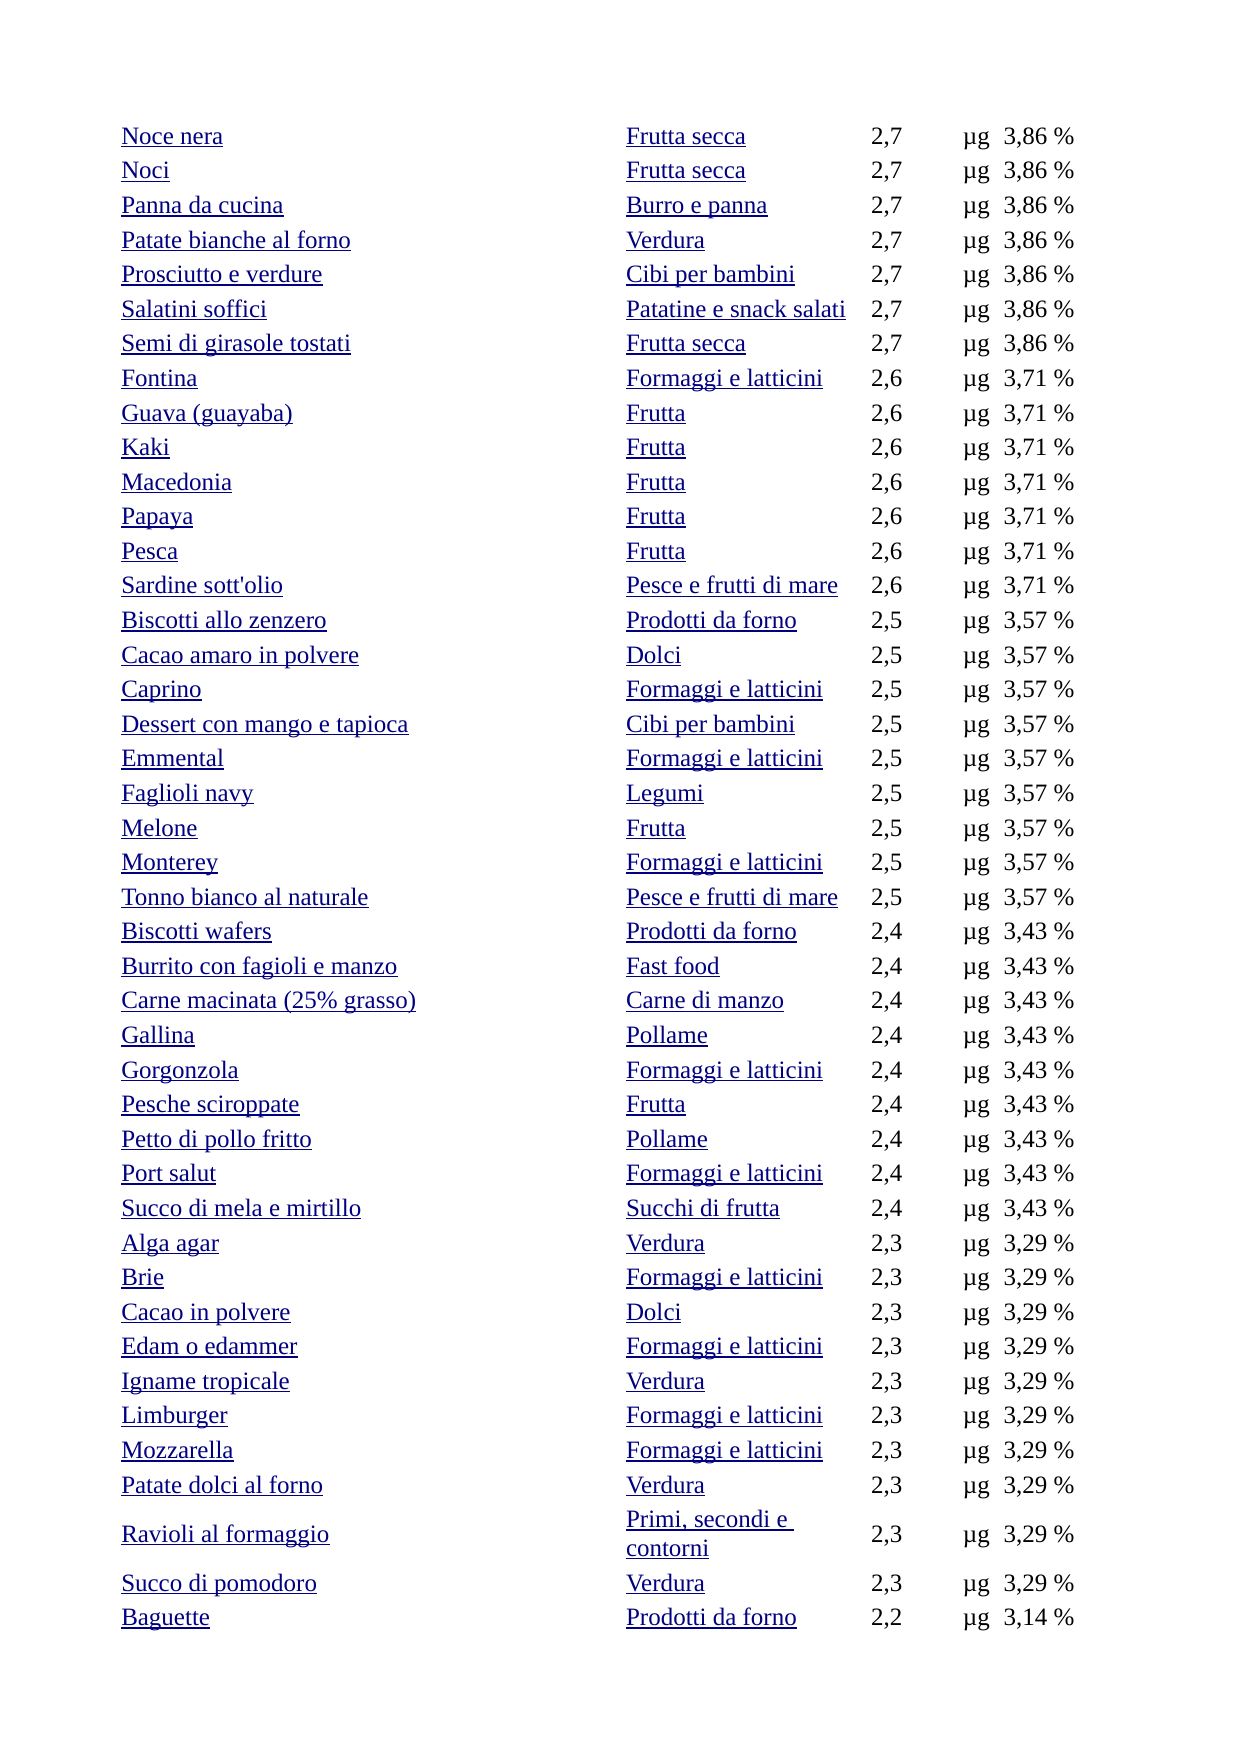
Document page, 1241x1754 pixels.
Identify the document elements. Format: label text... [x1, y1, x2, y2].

table_cell Verdura [623, 1565, 868, 1599]
table_cell Frutta secca [623, 326, 868, 360]
table_cell µg [960, 879, 1000, 913]
table_cell Macedonia [118, 464, 623, 498]
table_cell Frutta [623, 810, 868, 844]
table_cell µg [960, 775, 1000, 810]
table_cell µg [960, 499, 1000, 533]
table_cell 3,57 % [1000, 879, 1122, 913]
table_cell Panna da cucina [118, 187, 623, 222]
table_cell 3,57 % [1000, 637, 1122, 671]
table_cell Edam o edammer [118, 1329, 623, 1363]
table_cell µg [960, 1467, 1000, 1501]
table_cell Fontina [118, 360, 623, 395]
table_cell 3,57 % [1000, 844, 1122, 879]
table_cell Primi, secondi e contorni [623, 1501, 868, 1565]
table_cell 2,4 [868, 1017, 960, 1052]
table_cell µg [960, 291, 1000, 326]
table_cell 2,7 [868, 326, 960, 360]
table_cell µg [960, 671, 1000, 706]
table_cell 2,3 [868, 1501, 960, 1565]
table_cell Succhi di frutta [623, 1190, 868, 1225]
table_cell Sardine sott'olio [118, 568, 623, 602]
table_cell Formaggi e latticini [623, 1398, 868, 1432]
table_cell µg [960, 464, 1000, 498]
table_cell Salatini soffici [118, 291, 623, 326]
table_cell 3,43 % [1000, 948, 1122, 983]
table_cell Formaggi e latticini [623, 1329, 868, 1363]
table_cell Tonno bianco al naturale [118, 879, 623, 913]
table_cell Formaggi e latticini [623, 360, 868, 395]
table_cell 2,2 [868, 1599, 960, 1634]
table_cell µg [960, 844, 1000, 879]
table_cell Pesche sciroppate [118, 1086, 623, 1121]
table_cell Emmental [118, 741, 623, 775]
table_cell 2,6 [868, 429, 960, 464]
table_cell Biscotti wafers [118, 914, 623, 948]
table_cell Patate dolci al forno [118, 1467, 623, 1501]
table_cell Formaggi e latticini [623, 1156, 868, 1190]
table_cell Dolci [623, 1294, 868, 1328]
table_cell Kaki [118, 429, 623, 464]
table_cell 3,43 % [1000, 1121, 1122, 1156]
table_cell Frutta secca [623, 118, 868, 153]
table_cell 2,5 [868, 637, 960, 671]
table_cell 3,29 % [1000, 1363, 1122, 1398]
table_cell Prodotti da forno [623, 602, 868, 637]
table_cell 2,3 [868, 1363, 960, 1398]
table_cell Legumi [623, 775, 868, 810]
table_cell Port salut [118, 1156, 623, 1190]
table_cell Frutta [623, 395, 868, 429]
table_cell 2,5 [868, 775, 960, 810]
table_cell Mozzarella [118, 1432, 623, 1467]
table_cell 3,29 % [1000, 1398, 1122, 1432]
table_cell Formaggi e latticini [623, 1052, 868, 1086]
table_cell 2,4 [868, 983, 960, 1017]
table_cell 3,29 % [1000, 1467, 1122, 1501]
table_cell 2,7 [868, 291, 960, 326]
table_cell 3,71 % [1000, 568, 1122, 602]
table_cell µg [960, 1599, 1000, 1634]
table_cell 2,5 [868, 879, 960, 913]
table_cell 3,86 % [1000, 326, 1122, 360]
table_cell Cacao amaro in polvere [118, 637, 623, 671]
table_cell Caprino [118, 671, 623, 706]
table_cell Baguette [118, 1599, 623, 1634]
table_cell Ravioli al formaggio [118, 1501, 623, 1565]
table_cell µg [960, 533, 1000, 568]
table_cell 2,4 [868, 1086, 960, 1121]
table_cell 2,4 [868, 1156, 960, 1190]
table_cell 2,6 [868, 464, 960, 498]
table_cell 3,29 % [1000, 1225, 1122, 1259]
table_cell Pesce e frutti di mare [623, 879, 868, 913]
table_cell Papaya [118, 499, 623, 533]
table_cell Noce nera [118, 118, 623, 153]
table_cell Dolci [623, 637, 868, 671]
table_cell 2,6 [868, 395, 960, 429]
table_cell µg [960, 1190, 1000, 1225]
table_cell Burro e panna [623, 187, 868, 222]
table_cell 2,6 [868, 360, 960, 395]
table_cell 2,3 [868, 1225, 960, 1259]
table_cell Cacao in polvere [118, 1294, 623, 1328]
table_cell Pesca [118, 533, 623, 568]
table_cell Formaggi e latticini [623, 844, 868, 879]
table_cell Guava (guayaba) [118, 395, 623, 429]
table_cell Limburger [118, 1398, 623, 1432]
table_cell Noci [118, 153, 623, 187]
table_cell Faglioli navy [118, 775, 623, 810]
table_cell µg [960, 1294, 1000, 1328]
table_cell Petto di pollo fritto [118, 1121, 623, 1156]
table_cell Frutta [623, 429, 868, 464]
table_cell µg [960, 1121, 1000, 1156]
table_cell 2,3 [868, 1398, 960, 1432]
table_cell 2,3 [868, 1259, 960, 1294]
table_cell 3,14 % [1000, 1599, 1122, 1634]
table_cell Dessert con mango e tapioca [118, 706, 623, 741]
table_cell 3,86 % [1000, 222, 1122, 256]
table_cell µg [960, 1017, 1000, 1052]
table_cell 3,29 % [1000, 1329, 1122, 1363]
table_cell µg [960, 1565, 1000, 1599]
table_cell Brie [118, 1259, 623, 1294]
table_cell 3,57 % [1000, 671, 1122, 706]
table_cell Prodotti da forno [623, 1599, 868, 1634]
table_cell Formaggi e latticini [623, 1432, 868, 1467]
table_cell 3,29 % [1000, 1565, 1122, 1599]
table_cell 3,29 % [1000, 1432, 1122, 1467]
table_cell µg [960, 741, 1000, 775]
table_cell Patate bianche al forno [118, 222, 623, 256]
table_cell 2,4 [868, 914, 960, 948]
table_cell 3,43 % [1000, 983, 1122, 1017]
table_cell Verdura [623, 1467, 868, 1501]
table_cell 2,5 [868, 706, 960, 741]
table_cell 2,7 [868, 222, 960, 256]
table_cell 2,4 [868, 1052, 960, 1086]
table_cell Formaggi e latticini [623, 741, 868, 775]
table_cell 3,43 % [1000, 914, 1122, 948]
table_cell 3,57 % [1000, 602, 1122, 637]
table_cell µg [960, 395, 1000, 429]
table_cell µg [960, 1398, 1000, 1432]
table_cell 3,43 % [1000, 1086, 1122, 1121]
table_cell 3,71 % [1000, 429, 1122, 464]
table_cell 3,71 % [1000, 464, 1122, 498]
table_cell µg [960, 948, 1000, 983]
table_cell µg [960, 256, 1000, 291]
table_cell Frutta [623, 464, 868, 498]
table_cell µg [960, 1432, 1000, 1467]
table_cell µg [960, 1501, 1000, 1565]
table_cell µg [960, 1259, 1000, 1294]
table_cell µg [960, 706, 1000, 741]
table_cell Monterey [118, 844, 623, 879]
table_cell 3,71 % [1000, 360, 1122, 395]
table_cell µg [960, 222, 1000, 256]
table_cell 2,7 [868, 187, 960, 222]
table_cell Fast food [623, 948, 868, 983]
table_cell 2,7 [868, 118, 960, 153]
table_cell Carne macinata (25% grasso) [118, 983, 623, 1017]
table_cell Cibi per bambini [623, 256, 868, 291]
table_cell µg [960, 153, 1000, 187]
table_cell 3,57 % [1000, 741, 1122, 775]
table_cell 2,3 [868, 1432, 960, 1467]
table_cell 3,43 % [1000, 1190, 1122, 1225]
table_cell µg [960, 983, 1000, 1017]
table_cell Gorgonzola [118, 1052, 623, 1086]
table_cell 2,4 [868, 1121, 960, 1156]
table_cell µg [960, 1225, 1000, 1259]
table_cell Formaggi e latticini [623, 1259, 868, 1294]
table_cell Semi di girasole tostati [118, 326, 623, 360]
table_cell 2,5 [868, 602, 960, 637]
table_cell Pollame [623, 1017, 868, 1052]
table_cell µg [960, 1086, 1000, 1121]
table_cell 2,7 [868, 153, 960, 187]
table_cell Prosciutto e verdure [118, 256, 623, 291]
table_cell Verdura [623, 1363, 868, 1398]
table_cell 2,3 [868, 1329, 960, 1363]
table_cell µg [960, 810, 1000, 844]
table_cell 3,86 % [1000, 118, 1122, 153]
table_cell Verdura [623, 1225, 868, 1259]
table_cell 2,4 [868, 948, 960, 983]
table_cell Melone [118, 810, 623, 844]
table_cell µg [960, 914, 1000, 948]
table_cell 2,6 [868, 533, 960, 568]
table_cell µg [960, 360, 1000, 395]
table_cell 3,29 % [1000, 1294, 1122, 1328]
table_cell 3,57 % [1000, 775, 1122, 810]
table_cell Frutta [623, 533, 868, 568]
table_cell 3,43 % [1000, 1156, 1122, 1190]
table_cell µg [960, 1329, 1000, 1363]
table_cell 3,71 % [1000, 533, 1122, 568]
table_cell µg [960, 187, 1000, 222]
table_cell 3,86 % [1000, 256, 1122, 291]
table_cell Frutta secca [623, 153, 868, 187]
table_cell µg [960, 1052, 1000, 1086]
table_cell 3,57 % [1000, 706, 1122, 741]
table_cell 3,86 % [1000, 153, 1122, 187]
table_cell 3,43 % [1000, 1052, 1122, 1086]
table_cell 3,86 % [1000, 187, 1122, 222]
table_cell µg [960, 1156, 1000, 1190]
table_cell 3,29 % [1000, 1259, 1122, 1294]
table_cell µg [960, 602, 1000, 637]
table_cell 2,3 [868, 1467, 960, 1501]
table_cell Prodotti da forno [623, 914, 868, 948]
table_cell Cibi per bambini [623, 706, 868, 741]
table_cell Carne di manzo [623, 983, 868, 1017]
table_cell 3,43 % [1000, 1017, 1122, 1052]
table_cell Verdura [623, 222, 868, 256]
table_cell Alga agar [118, 1225, 623, 1259]
table_cell Pesce e frutti di mare [623, 568, 868, 602]
table_cell 3,29 % [1000, 1501, 1122, 1565]
table_cell µg [960, 1363, 1000, 1398]
table_cell µg [960, 326, 1000, 360]
table_cell 3,57 % [1000, 810, 1122, 844]
table_cell Biscotti allo zenzero [118, 602, 623, 637]
table_cell Pollame [623, 1121, 868, 1156]
table_cell Igname tropicale [118, 1363, 623, 1398]
table_cell Frutta [623, 499, 868, 533]
table_cell 2,3 [868, 1294, 960, 1328]
table_cell Patatine e snack salati [623, 291, 868, 326]
table_cell 3,71 % [1000, 395, 1122, 429]
table_cell Frutta [623, 1086, 868, 1121]
table_cell 2,5 [868, 741, 960, 775]
table_cell µg [960, 118, 1000, 153]
table_cell Succo di pomodoro [118, 1565, 623, 1599]
table_cell µg [960, 568, 1000, 602]
table_cell 2,3 [868, 1565, 960, 1599]
table_cell 2,7 [868, 256, 960, 291]
table_cell Formaggi e latticini [623, 671, 868, 706]
table_cell 2,4 [868, 1190, 960, 1225]
table_cell µg [960, 637, 1000, 671]
table_cell µg [960, 429, 1000, 464]
table_cell 2,5 [868, 844, 960, 879]
table_cell 2,6 [868, 499, 960, 533]
table_cell 3,71 % [1000, 499, 1122, 533]
table_cell Succo di mela e mirtillo [118, 1190, 623, 1225]
table_cell Burrito con fagioli e manzo [118, 948, 623, 983]
table_cell Gallina [118, 1017, 623, 1052]
table_cell 2,6 [868, 568, 960, 602]
table_cell 2,5 [868, 810, 960, 844]
table_cell 3,86 % [1000, 291, 1122, 326]
table_cell 2,5 [868, 671, 960, 706]
